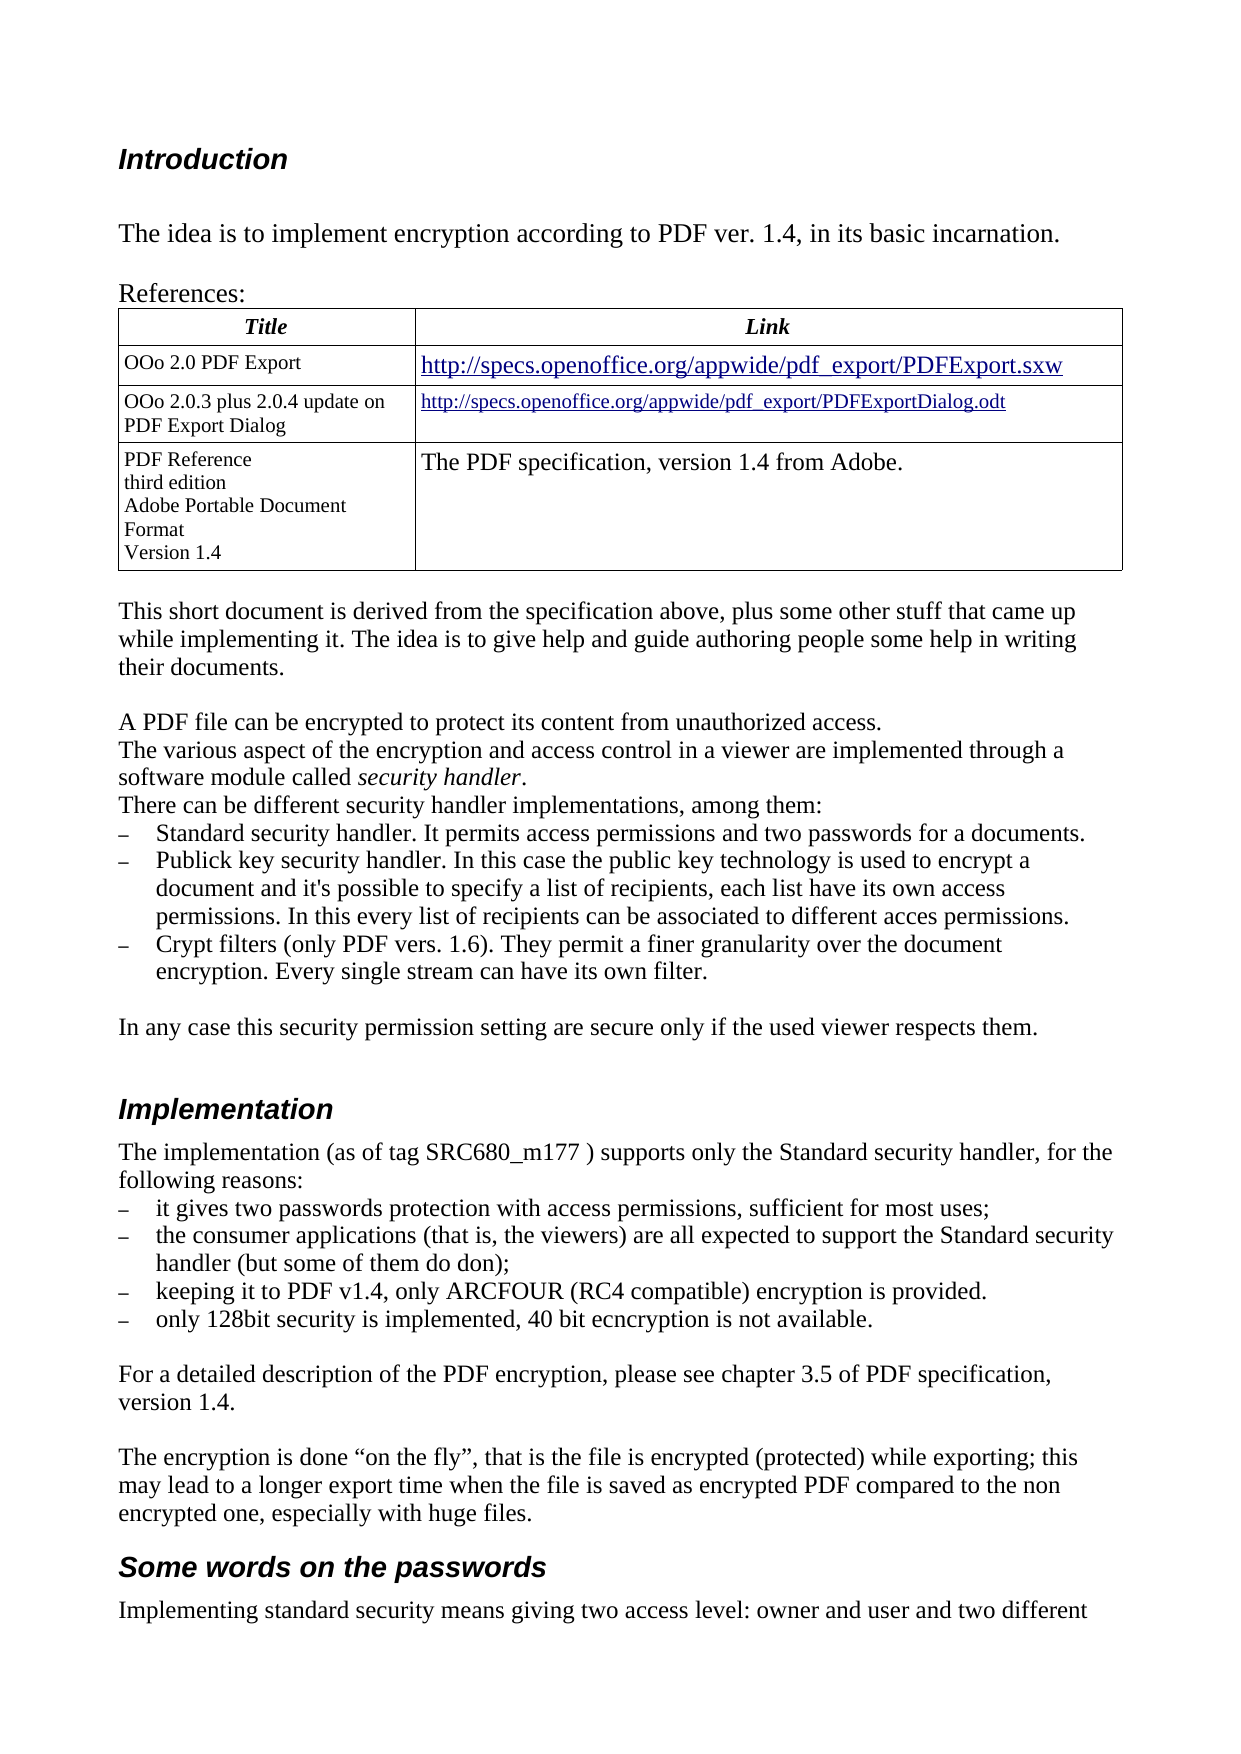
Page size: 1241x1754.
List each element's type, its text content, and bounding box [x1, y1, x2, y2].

subtitle Implementation [118, 1093, 1122, 1126]
text The idea is to implement encryption according to PDF ver. 1.4, in its basic incarnation. [118, 218, 1122, 248]
table_cell http://specs.openoffice.org/appwide/pdf_export/PDFExportDialog.odt [416, 386, 1122, 442]
text The implementation (as of tag SRC680_m177 ) supports only the Standard security handler, for the following reasons: [118, 1138, 1122, 1194]
text In any case this security permission setting are secure only if the used viewer respects them. [118, 1013, 1122, 1041]
table_header Link [416, 309, 1122, 345]
subtitle Some words on the passwords [118, 1551, 1122, 1584]
list Publick key security handler. In this case the public key technology is used to encrypt a document and it's possible to specify a list of recipients, each list have its own access permissions. In this every list of recipients can be associated to different acces permissions. [118, 847, 1122, 930]
list only 128bit security is implemented, 40 bit ecncryption is not available. [118, 1305, 1122, 1332]
table_cell http://specs.openoffice.org/appwide/pdf_export/PDFExport.sxw [416, 346, 1122, 384]
text This short document is derived from the specification above, plus some other stuff that came up while implementing it. The idea is to give help and guide authoring people some help in writing their documents. [118, 597, 1122, 680]
text References: [118, 278, 1122, 308]
text Implementing standard security means giving two access level: owner and user and two different [118, 1596, 1122, 1624]
table_header Title [119, 309, 415, 345]
list it gives two passwords protection with access permissions, sufficient for most uses; [118, 1194, 1122, 1222]
list Standard security handler. It permits access permissions and two passwords for a documents. [118, 819, 1122, 847]
table_cell OOo 2.0.3 plus 2.0.4 update on PDF Export Dialog [119, 386, 415, 442]
text The encryption is done “on the fly”, that is the file is encrypted (protected) while exporting; this may lead to a longer export time when the file is saved as encrypted PDF compared to the non encrypted one, especially with huge files. [118, 1443, 1122, 1526]
subtitle Introduction [118, 143, 1122, 176]
text For a detailed description of the PDF encryption, please see chapter 3.5 of PDF specification, version 1.4. [118, 1360, 1122, 1416]
table_cell The PDF specification, version 1.4 from Adobe. [416, 443, 1122, 569]
list keeping it to PDF v1.4, only ARCFOUR (RC4 compatible) encryption is provided. [118, 1277, 1122, 1305]
text A PDF file can be encrypted to protect its content from unauthorized access. [118, 708, 1122, 736]
list Crypt filters (only PDF vers. 1.6). They permit a finer granularity over the document encryption. Every single stream can have its own filter. [118, 930, 1122, 985]
list the consumer applications (that is, the viewers) are all expected to support the Standard security handler (but some of them do don); [118, 1222, 1122, 1277]
text The various aspect of the encryption and access control in a viewer are implemented through a software module called security handler. [118, 736, 1122, 791]
table_cell PDF Reference third edition Adobe Portable Document Format Version 1.4 [119, 443, 415, 569]
text There can be different security handler implementations, among them: [118, 791, 1122, 819]
table_cell OOo 2.0 PDF Export [119, 346, 415, 384]
